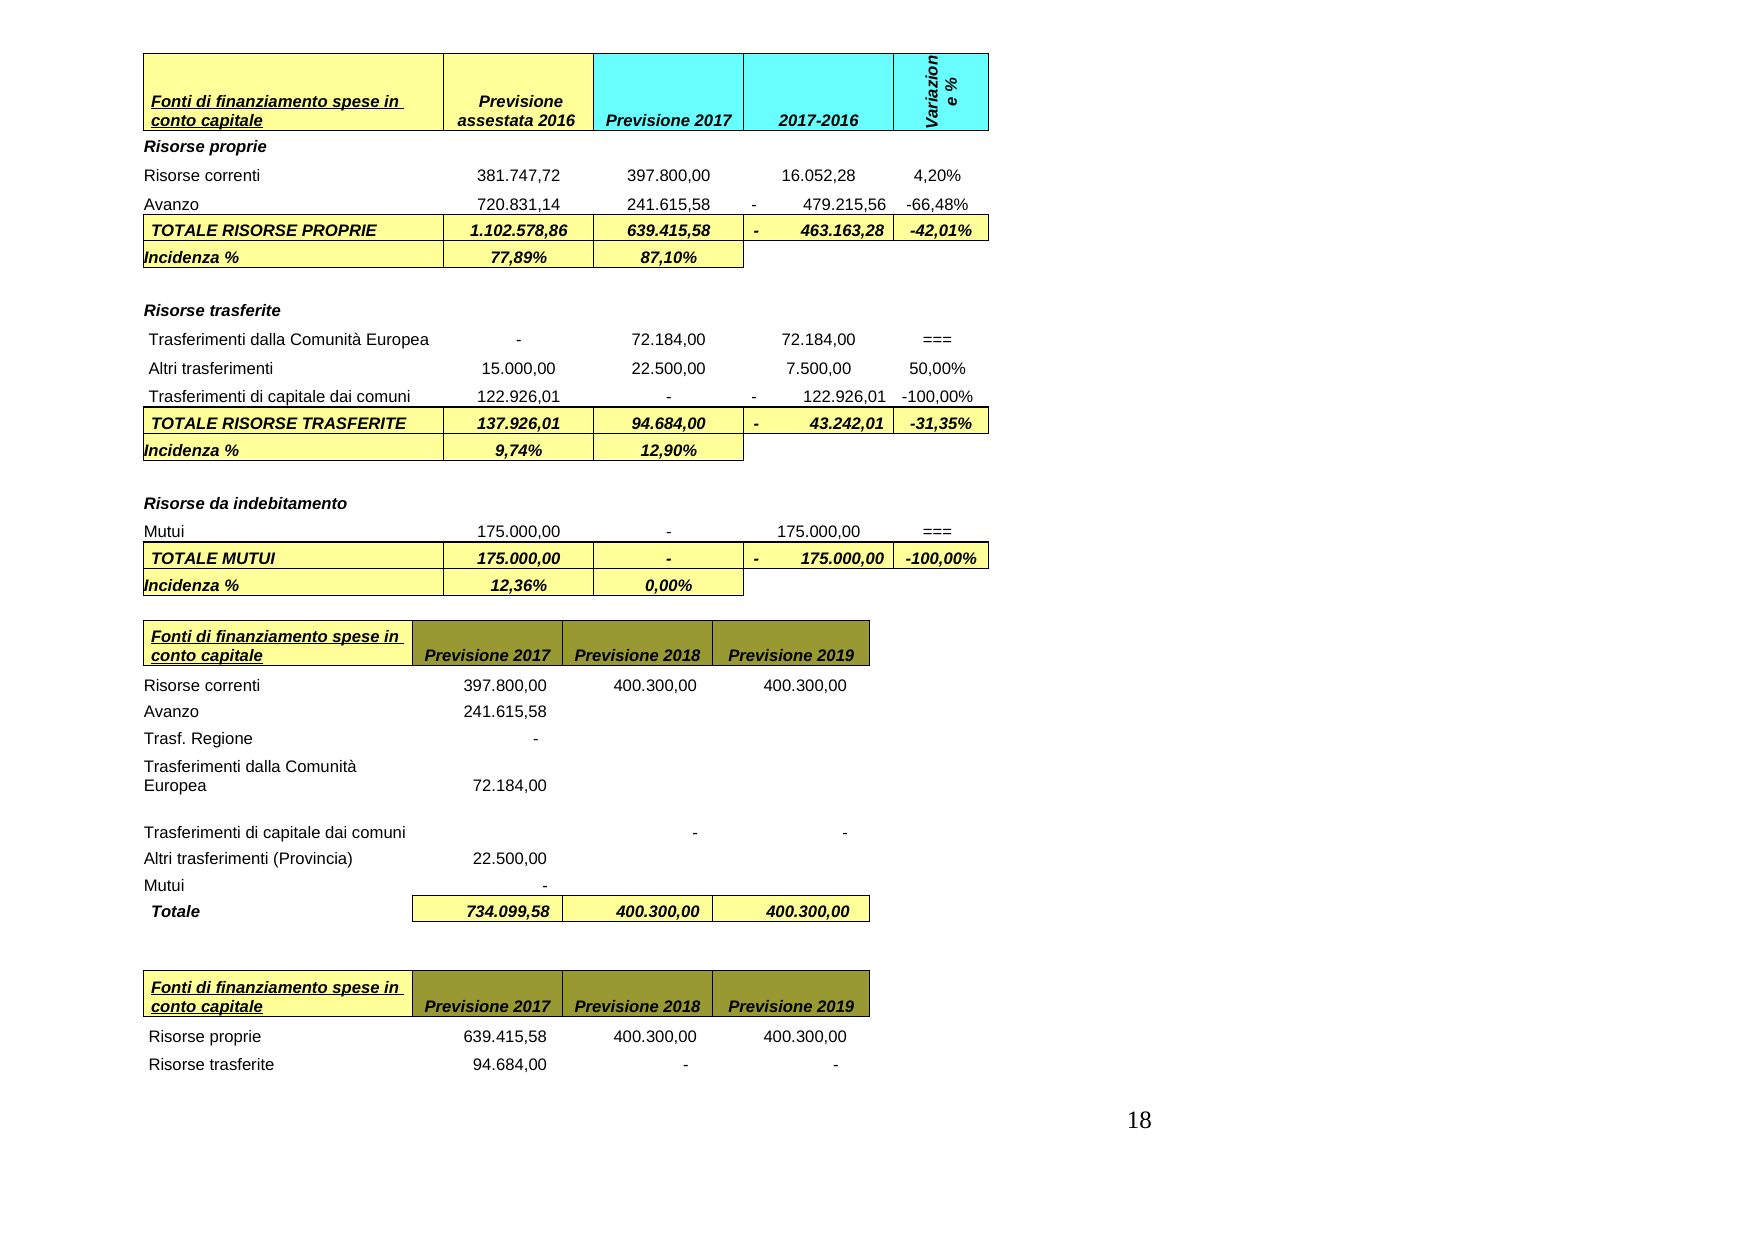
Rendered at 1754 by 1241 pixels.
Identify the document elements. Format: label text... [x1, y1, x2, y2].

table_header Previsione 2018 [563, 621, 712, 665]
table_cell Risorse trasferite [144, 294, 443, 320]
table_cell Mutui [144, 513, 443, 541]
table_cell [981, 378, 988, 406]
table_cell Risorse proprie [144, 131, 443, 156]
table_cell Avanzo [144, 695, 412, 721]
table_cell [594, 461, 743, 486]
table_cell [562, 721, 712, 748]
table_cell [981, 460, 988, 486]
table_cell 397.800,00 [594, 156, 743, 185]
table_cell 400.300,00 [713, 896, 869, 921]
table_cell - 122.926,01 [744, 378, 893, 406]
table_cell [562, 868, 712, 895]
table_cell [744, 434, 893, 459]
table_cell [712, 842, 862, 868]
table_cell 639.415,58 [594, 215, 743, 240]
table_cell [894, 267, 981, 293]
table_cell 9,74% [444, 434, 593, 459]
table_cell 400.300,00 [563, 896, 712, 921]
table_cell 94.684,00 [594, 408, 743, 433]
table_cell [444, 131, 593, 156]
table_cell [744, 486, 893, 513]
table_cell [744, 569, 893, 594]
table_cell 397.800,00 [412, 666, 562, 695]
table_cell 12,90% [594, 434, 743, 459]
table_cell -100,00% [894, 543, 988, 568]
table_cell [562, 748, 712, 795]
table_cell [444, 461, 593, 486]
table_cell Avanzo [144, 185, 443, 214]
table_cell [981, 434, 988, 459]
table_cell -31,35% [894, 408, 988, 433]
table_cell 175.000,00 [444, 513, 593, 541]
table_cell - 479.215,56 [744, 185, 893, 214]
table_cell Trasferimenti dalla Comunità Europea [144, 748, 412, 795]
table_cell [981, 513, 988, 541]
table_cell 400.300,00 [562, 666, 712, 695]
table_cell - [562, 1046, 712, 1074]
table_cell Mutui [144, 868, 412, 895]
table_cell [562, 842, 712, 868]
table_cell [981, 294, 988, 320]
table_cell [894, 460, 981, 486]
table_cell -42,01% [894, 215, 988, 240]
table_cell [894, 294, 981, 320]
table_cell Trasferimenti di capitale dai comuni [144, 378, 443, 406]
table_cell [981, 131, 988, 156]
table_cell [444, 294, 593, 320]
table_cell [862, 666, 869, 695]
table_header Previsione 2019 [713, 971, 869, 1016]
table_cell 639.415,58 [412, 1017, 562, 1046]
table_cell 15.000,00 [444, 349, 593, 378]
table_cell [894, 569, 981, 594]
table_cell [862, 842, 869, 868]
table_cell [712, 695, 862, 721]
table_cell [981, 241, 988, 267]
table_cell [894, 131, 981, 156]
table_header 2017-2016 [744, 54, 893, 130]
table_cell 22.500,00 [594, 349, 743, 378]
table_cell - [594, 513, 743, 541]
table_cell [744, 294, 893, 320]
table_cell Risorse proprie [144, 1017, 412, 1046]
table_cell 400.300,00 [712, 1017, 862, 1046]
table_cell 734.099,58 [413, 896, 562, 921]
table_cell 72.184,00 [744, 320, 893, 349]
table_cell - [594, 543, 743, 568]
table_cell === [894, 320, 981, 349]
table_cell [862, 721, 869, 748]
table_cell [894, 486, 981, 513]
table_cell [594, 131, 743, 156]
table_header Previsione 2017 [413, 621, 562, 665]
table_cell 175.000,00 [444, 543, 593, 568]
table_cell [744, 131, 893, 156]
table_cell 22.500,00 [412, 842, 562, 868]
table_cell 50,00% [894, 349, 981, 378]
table_header Variazione % [894, 54, 988, 130]
table_cell -100,00% [894, 378, 981, 406]
table_cell [862, 795, 869, 842]
table_cell [444, 268, 593, 293]
table_cell 94.684,00 [412, 1046, 562, 1074]
table_cell 1.102.578,86 [444, 215, 593, 240]
table_header Fonti di finanziamento spese in conto capitale [144, 971, 412, 1016]
table_cell - 463.163,28 [744, 215, 893, 240]
table_cell - [412, 721, 562, 748]
table_cell [894, 241, 981, 267]
table_header Previsione 2017 [413, 971, 562, 1016]
table_cell Altri trasferimenti (Provincia) [144, 842, 412, 868]
table_cell 241.615,58 [594, 185, 743, 214]
table_cell 12,36% [444, 569, 593, 594]
table_cell - [412, 868, 562, 895]
table_cell [981, 569, 988, 594]
table_cell -66,48% [894, 185, 981, 214]
table_cell - [594, 378, 743, 406]
table_cell [981, 486, 988, 513]
table_cell Risorse correnti [144, 666, 412, 695]
table_cell [981, 267, 988, 293]
table_cell 7.500,00 [744, 349, 893, 378]
table_cell 0,00% [594, 569, 743, 594]
table_cell 720.831,14 [444, 185, 593, 214]
table_cell Risorse correnti [144, 156, 443, 185]
table_cell [862, 1046, 869, 1074]
table_cell Risorse da indebitamento [144, 486, 443, 513]
table_cell [594, 486, 743, 513]
table_header Previsione assestata 2016 [444, 54, 593, 130]
table_cell [562, 695, 712, 721]
table_cell Incidenza % [144, 241, 443, 267]
table_cell [894, 434, 981, 459]
table_cell 241.615,58 [412, 695, 562, 721]
table_cell [594, 268, 743, 293]
table_cell [981, 185, 988, 214]
table_cell - [712, 795, 862, 842]
table_cell - 43.242,01 [744, 408, 893, 433]
table_cell [712, 868, 862, 895]
table_cell 77,89% [444, 241, 593, 267]
table_cell [744, 267, 893, 293]
table_cell 381.747,72 [444, 156, 593, 185]
table_cell Altri trasferimenti [144, 349, 443, 378]
table_cell Totale [144, 895, 412, 921]
table_cell 400.300,00 [562, 1017, 712, 1046]
table_cell 72.184,00 [594, 320, 743, 349]
table_cell [412, 795, 562, 842]
table_cell TOTALE MUTUI [144, 543, 443, 568]
table_cell [594, 294, 743, 320]
table_cell - 175.000,00 [744, 543, 893, 568]
table_cell Trasferimenti di capitale dai comuni [144, 795, 412, 842]
table_cell [981, 156, 988, 185]
table_cell TOTALE RISORSE TRASFERITE [144, 408, 443, 433]
table_cell [144, 268, 443, 293]
table_cell 137.926,01 [444, 408, 593, 433]
table_cell Incidenza % [144, 569, 443, 594]
table_cell 175.000,00 [744, 513, 893, 541]
table_cell [712, 721, 862, 748]
table_cell [444, 486, 593, 513]
table_cell 122.926,01 [444, 378, 593, 406]
table_cell Incidenza % [144, 434, 443, 459]
table_cell [981, 320, 988, 349]
table_cell 400.300,00 [712, 666, 862, 695]
table_cell - [562, 795, 712, 842]
table_cell [744, 241, 893, 267]
table_cell Trasf. Regione [144, 721, 412, 748]
table_header Previsione 2018 [563, 971, 712, 1016]
table_header Previsione 2019 [713, 621, 869, 665]
table_cell TOTALE RISORSE PROPRIE [144, 215, 443, 240]
table_cell [862, 868, 869, 895]
table_cell Risorse trasferite [144, 1046, 412, 1074]
table_cell - [444, 320, 593, 349]
table_cell Trasferimenti dalla Comunità Europea [144, 320, 443, 349]
table_header Fonti di finanziamento spese in conto capitale [144, 621, 412, 665]
table_cell [862, 1017, 869, 1046]
table_cell 4,20% [894, 156, 981, 185]
table_cell [712, 748, 862, 795]
table_cell [862, 695, 869, 721]
table_header Fonti di finanziamento spese in conto capitale [144, 54, 443, 130]
table_cell - [712, 1046, 862, 1074]
table_cell [981, 349, 988, 378]
table_cell 16.052,28 [744, 156, 893, 185]
table_cell === [894, 513, 981, 541]
table_cell 87,10% [594, 241, 743, 267]
table_cell [744, 460, 893, 486]
table_cell 72.184,00 [412, 748, 562, 795]
table_cell [862, 748, 869, 795]
table_header Previsione 2017 [594, 54, 743, 130]
table_cell [144, 461, 443, 486]
